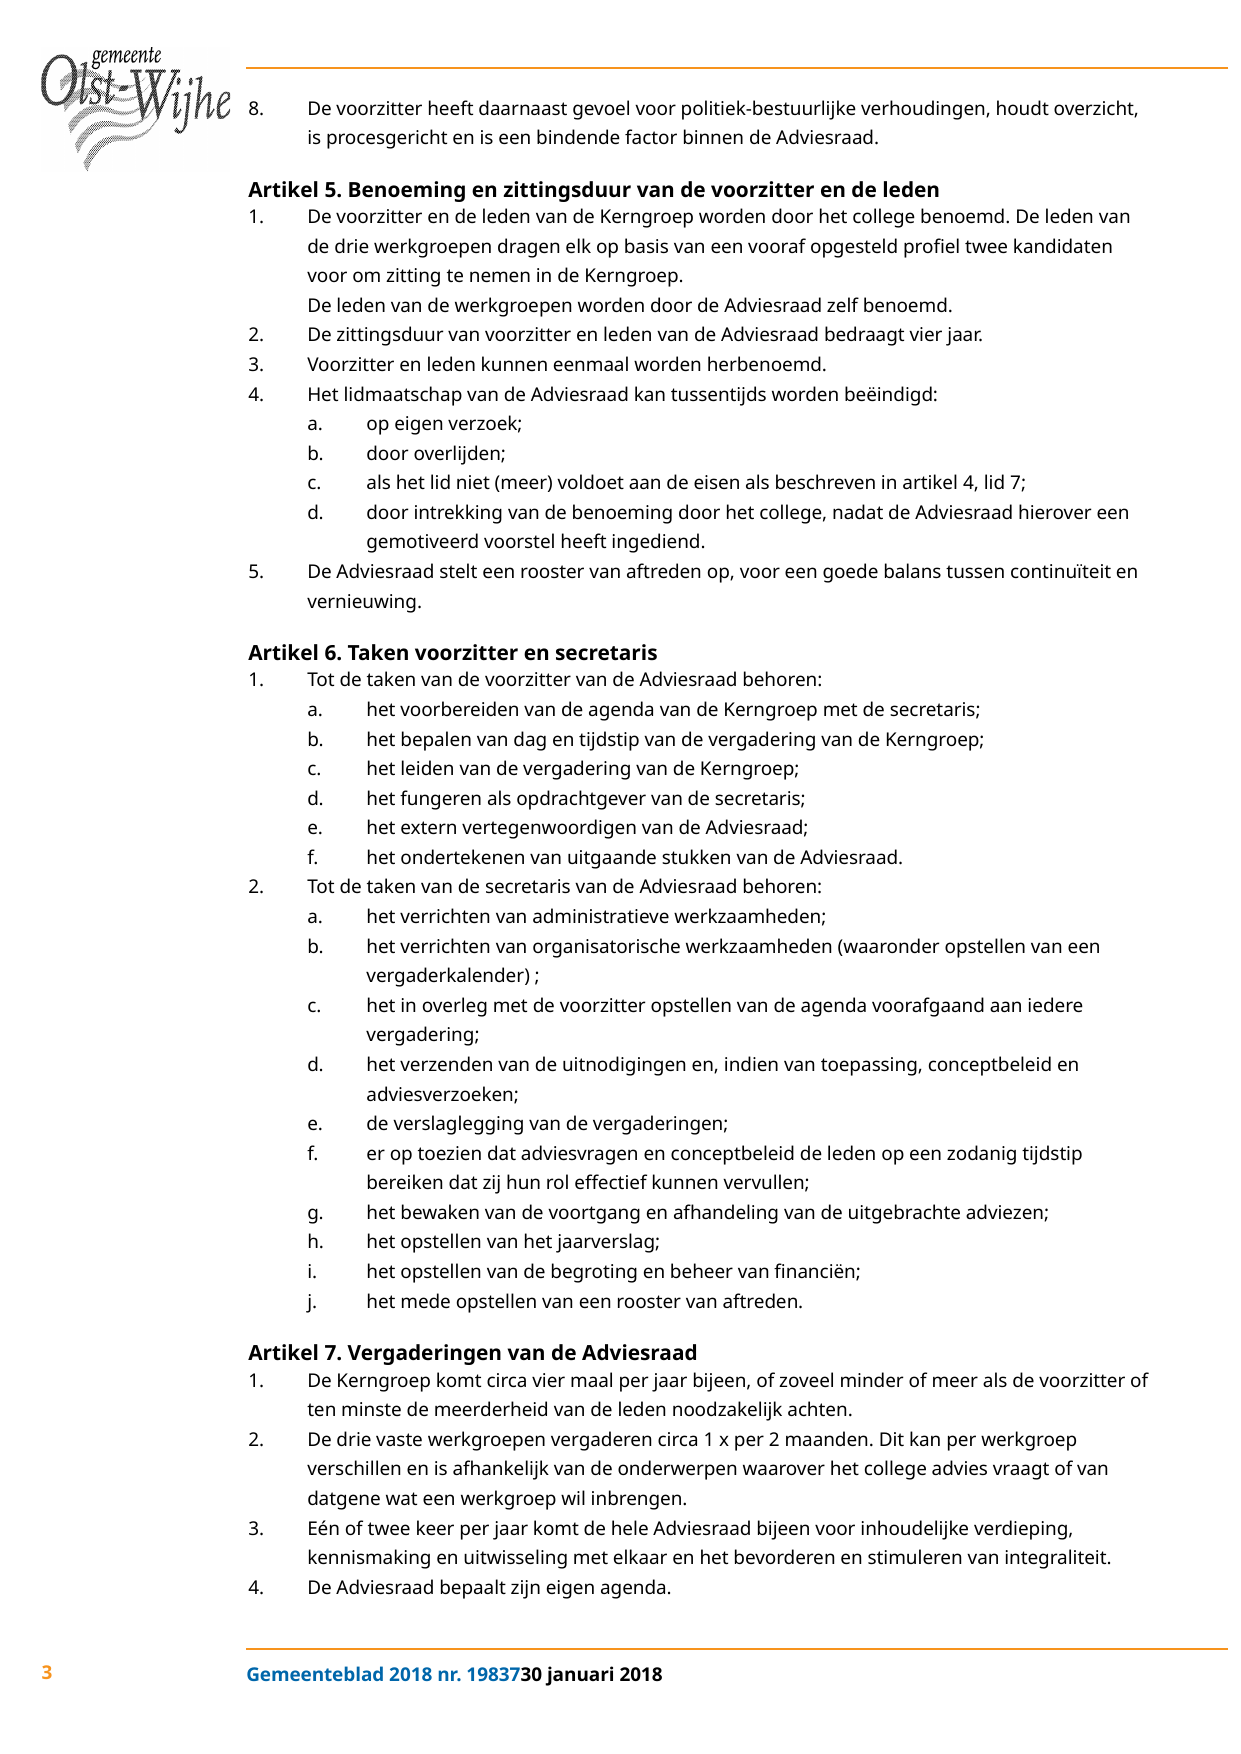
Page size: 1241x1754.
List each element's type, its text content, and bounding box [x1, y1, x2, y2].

picture [41, 47, 231, 172]
text Artikel 7. Vergaderingen van de Adviesraad [248, 1338, 1152, 1367]
list Tot de taken van de voorzitter van de Adviesraad behoren: [248, 667, 1152, 692]
list De Adviesraad stelt een rooster van aftreden op, voor een goede balans tussen continuïteit en vernieuwing. [248, 558, 1152, 613]
list het verzenden van de uitnodigingen en, indien van toepassing, conceptbeleid en adviesverzoeken; [307, 1051, 1152, 1107]
list het mede opstellen van een rooster van aftreden. [307, 1288, 1152, 1314]
list het leiden van de vergadering van de Kerngroep; [307, 755, 1152, 781]
list het bewaken van de voortgang en afhandeling van de uitgebrachte adviezen; [307, 1199, 1152, 1225]
list door intrekking van de benoeming door het college, nadat de Adviesraad hierover een gemotiveerd voorstel heeft ingediend. [307, 499, 1152, 554]
list als het lid niet (meer) voldoet aan de eisen als beschreven in artikel 4, lid 7; [307, 469, 1152, 495]
list het verrichten van organisatorische werkzaamheden (waaronder opstellen van een vergaderkalender) ; [307, 933, 1152, 988]
text Artikel 6. Taken voorzitter en secretaris [248, 638, 1152, 667]
list het fungeren als opdrachtgever van de secretaris; [307, 785, 1152, 811]
list op eigen verzoek; [307, 410, 1152, 436]
list De Kerngroep komt circa vier maal per jaar bijeen, of zoveel minder of meer als de voorzitter of ten minste de meerderheid van de leden noodzakelijk achten. [248, 1367, 1152, 1422]
list De drie vaste werkgroepen vergaderen circa 1 x per 2 maanden. Dit kan per werkgroep verschillen en is afhankelijk van de onderwerpen waarover het college advies vraagt of van datgene wat een werkgroep wil inbrengen. [248, 1426, 1152, 1511]
list het bepalen van dag en tijdstip van de vergadering van de Kerngroep; [307, 726, 1152, 752]
list De voorzitter en de leden van de Kerngroep worden door het college benoemd. De leden van de drie werkgroepen dragen elk op basis van een vooraf opgesteld profiel twee kandidaten voor om zitting te nemen in de Kerngroep. [248, 203, 1152, 288]
list door overlijden; [307, 440, 1152, 466]
list het ondertekenen van uitgaande stukken van de Adviesraad. [307, 844, 1152, 870]
list Tot de taken van de secretaris van de Adviesraad behoren: [248, 874, 1152, 899]
list het in overleg met de voorzitter opstellen van de agenda voorafgaand aan iedere vergadering; [307, 992, 1152, 1047]
list het opstellen van de begroting en beheer van financiën; [307, 1258, 1152, 1284]
list het extern vertegenwoordigen van de Adviesraad; [307, 814, 1152, 840]
list het verrichten van administratieve werkzaamheden; [307, 903, 1152, 929]
list de verslaglegging van de vergaderingen; [307, 1110, 1152, 1136]
list Het lidmaatschap van de Adviesraad kan tussentijds worden beëindigd: [248, 381, 1152, 406]
list Voorzitter en leden kunnen eenmaal worden herbenoemd. [248, 351, 1152, 377]
list het voorbereiden van de agenda van de Kerngroep met de secretaris; [307, 696, 1152, 722]
list het opstellen van het jaarverslag; [307, 1229, 1152, 1254]
text Artikel 5. Benoeming en zittingsduur van de voorzitter en de leden [248, 175, 1152, 203]
list De Adviesraad bepaalt zijn eigen agenda. [248, 1574, 1152, 1599]
list De voorzitter heeft daarnaast gevoel voor politiek-bestuurlijke verhoudingen, houdt overzicht, is procesgericht en is een bindende factor binnen de Adviesraad. [248, 95, 1152, 150]
list De zittingsduur van voorzitter en leden van de Adviesraad bedraagt vier jaar. [248, 322, 1152, 347]
list Eén of twee keer per jaar komt de hele Adviesraad bijeen voor inhoudelijke verdieping, kennismaking en uitwisseling met elkaar en het bevorderen en stimuleren van integraliteit. [248, 1515, 1152, 1570]
list De leden van de werkgroepen worden door de Adviesraad zelf benoemd. [248, 292, 1152, 318]
list er op toezien dat adviesvragen en conceptbeleid de leden op een zodanig tijdstip bereiken dat zij hun rol effectief kunnen vervullen; [307, 1140, 1152, 1195]
